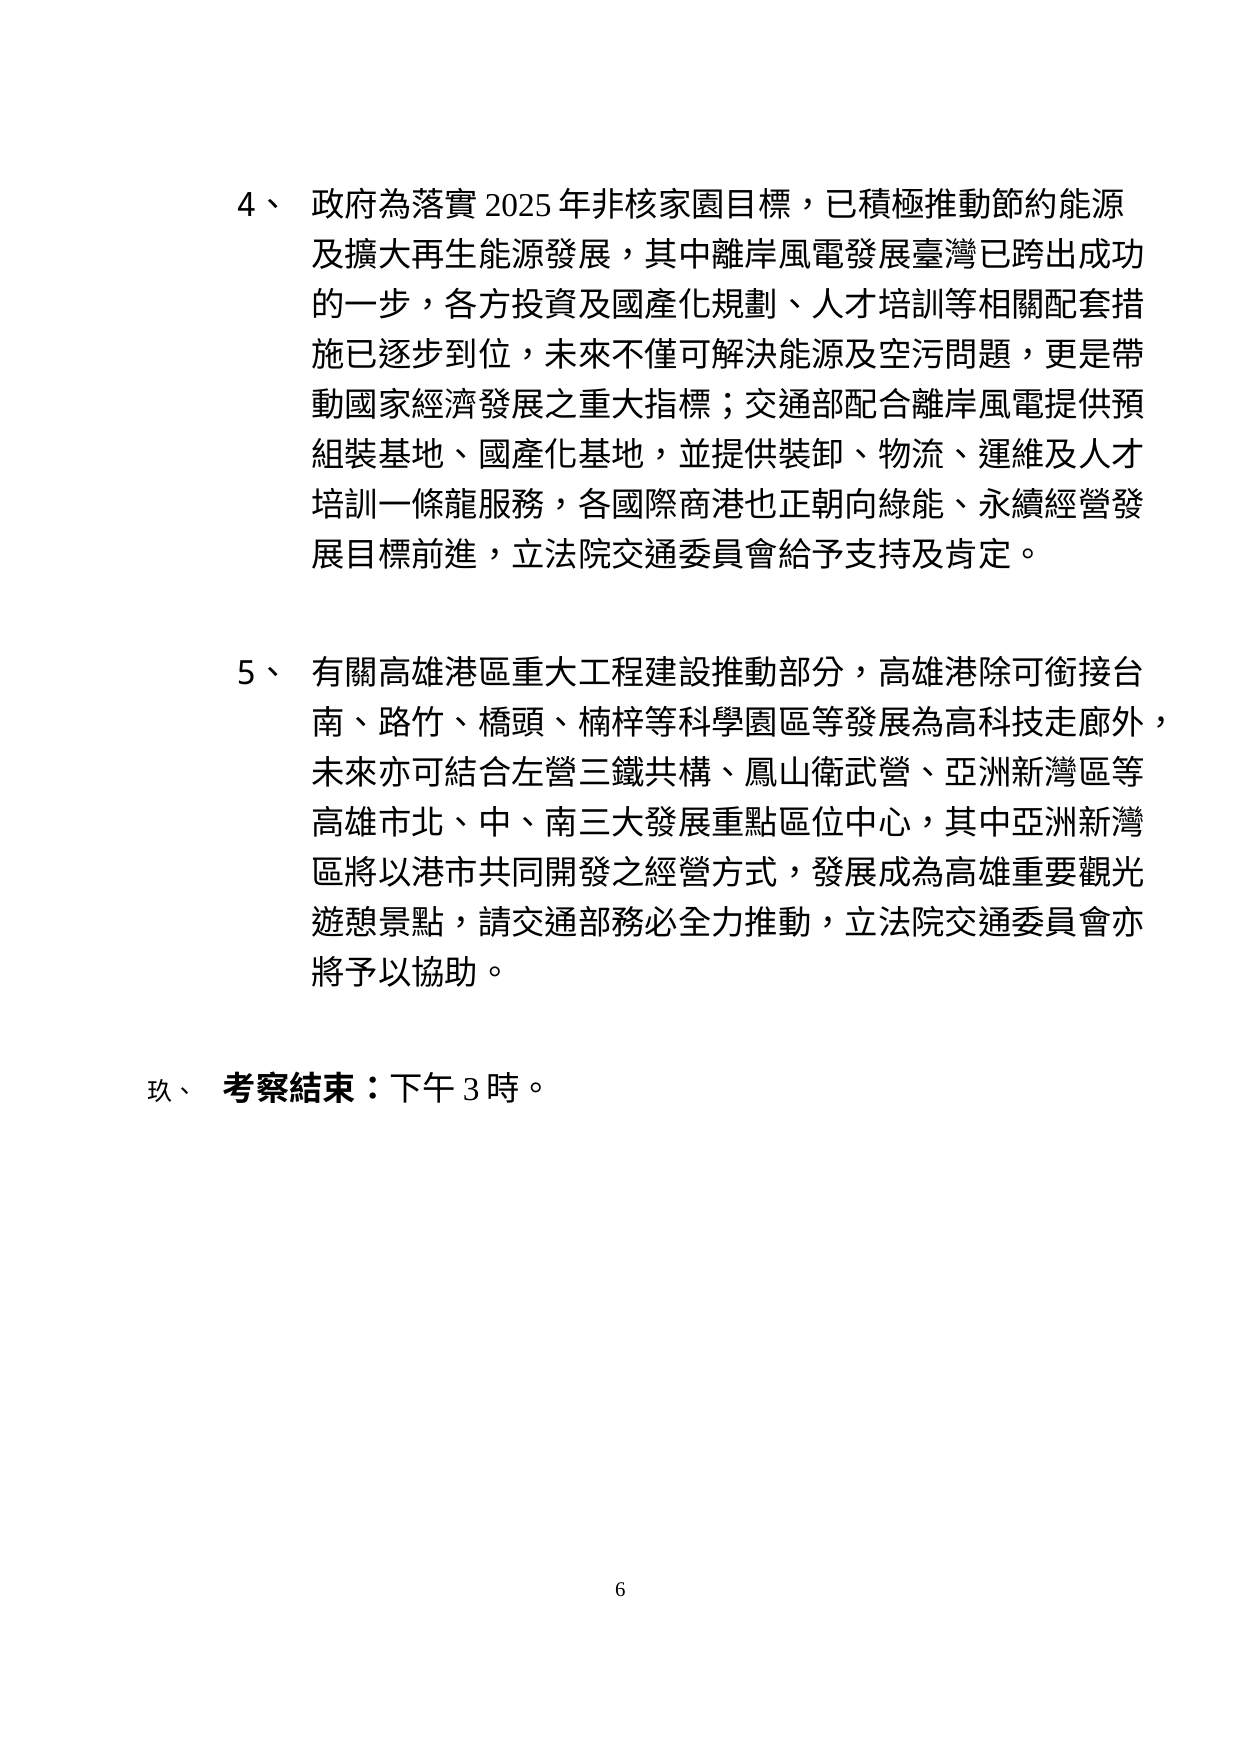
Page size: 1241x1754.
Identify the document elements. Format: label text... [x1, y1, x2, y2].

list 有關高雄港區重大工程建設推動部分，高雄港除可銜接台南、路竹、橋頭、楠梓等科學園區等發展為高科技走廊外，未來亦可結合左營三鐵共構、鳳山衛武營、亞洲新灣區等高雄市北、中、南三大發展重點區位中心，其中亞洲新灣區將以港市共同開發之經營方式，發展成為高雄重要觀光遊憩景點，請交通部務必全力推動，立法院交通委員會亦將予以協助。 [236, 644, 1146, 994]
list 政府為落實2025年非核家園目標，已積極推動節約能源及擴大再生能源發展，其中離岸風電發展臺灣已跨出成功的一步，各方投資及國產化規劃、人才培訓等相關配套措施已逐步到位，未來不僅可解決能源及空污問題，更是帶動國家經濟發展之重大指標；交通部配合離岸風電提供預組裝基地、國產化基地，並提供裝卸、物流、運維及人才培訓一條龍服務，各國際商港也正朝向綠能、永續經營發展目標前進，立法院交通委員會給予支持及肯定。 [236, 176, 1146, 576]
list 考察結束：下午3時。 [148, 1062, 1146, 1110]
